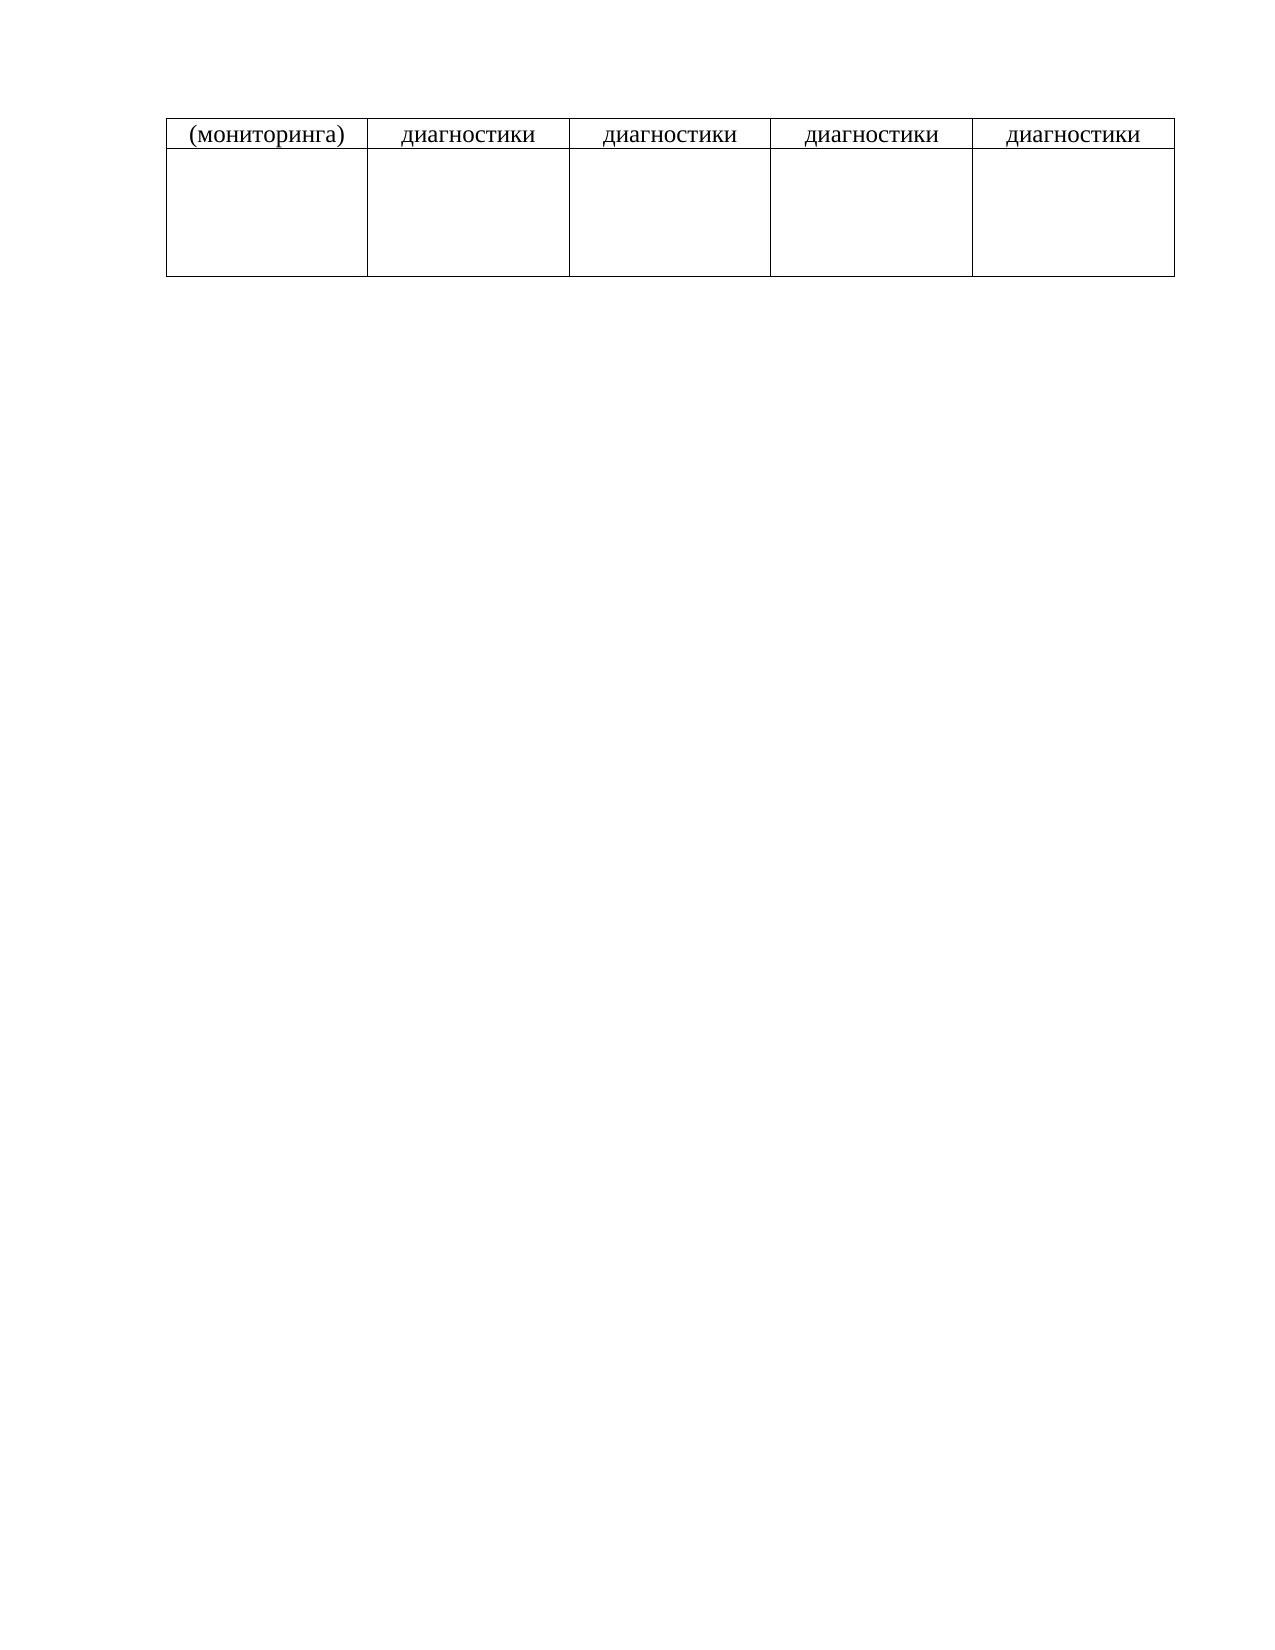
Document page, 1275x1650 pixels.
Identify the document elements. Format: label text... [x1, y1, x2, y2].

table_header (мониторинга) [167, 119, 367, 148]
table_header диагностики [771, 119, 972, 148]
table_cell [771, 149, 972, 276]
table_cell [973, 149, 1174, 276]
table_cell [570, 149, 770, 276]
table_cell [368, 149, 569, 276]
table_header диагностики [570, 119, 770, 148]
table_header диагностики [973, 119, 1174, 148]
table_cell [167, 149, 367, 276]
table_header диагностики [368, 119, 569, 148]
